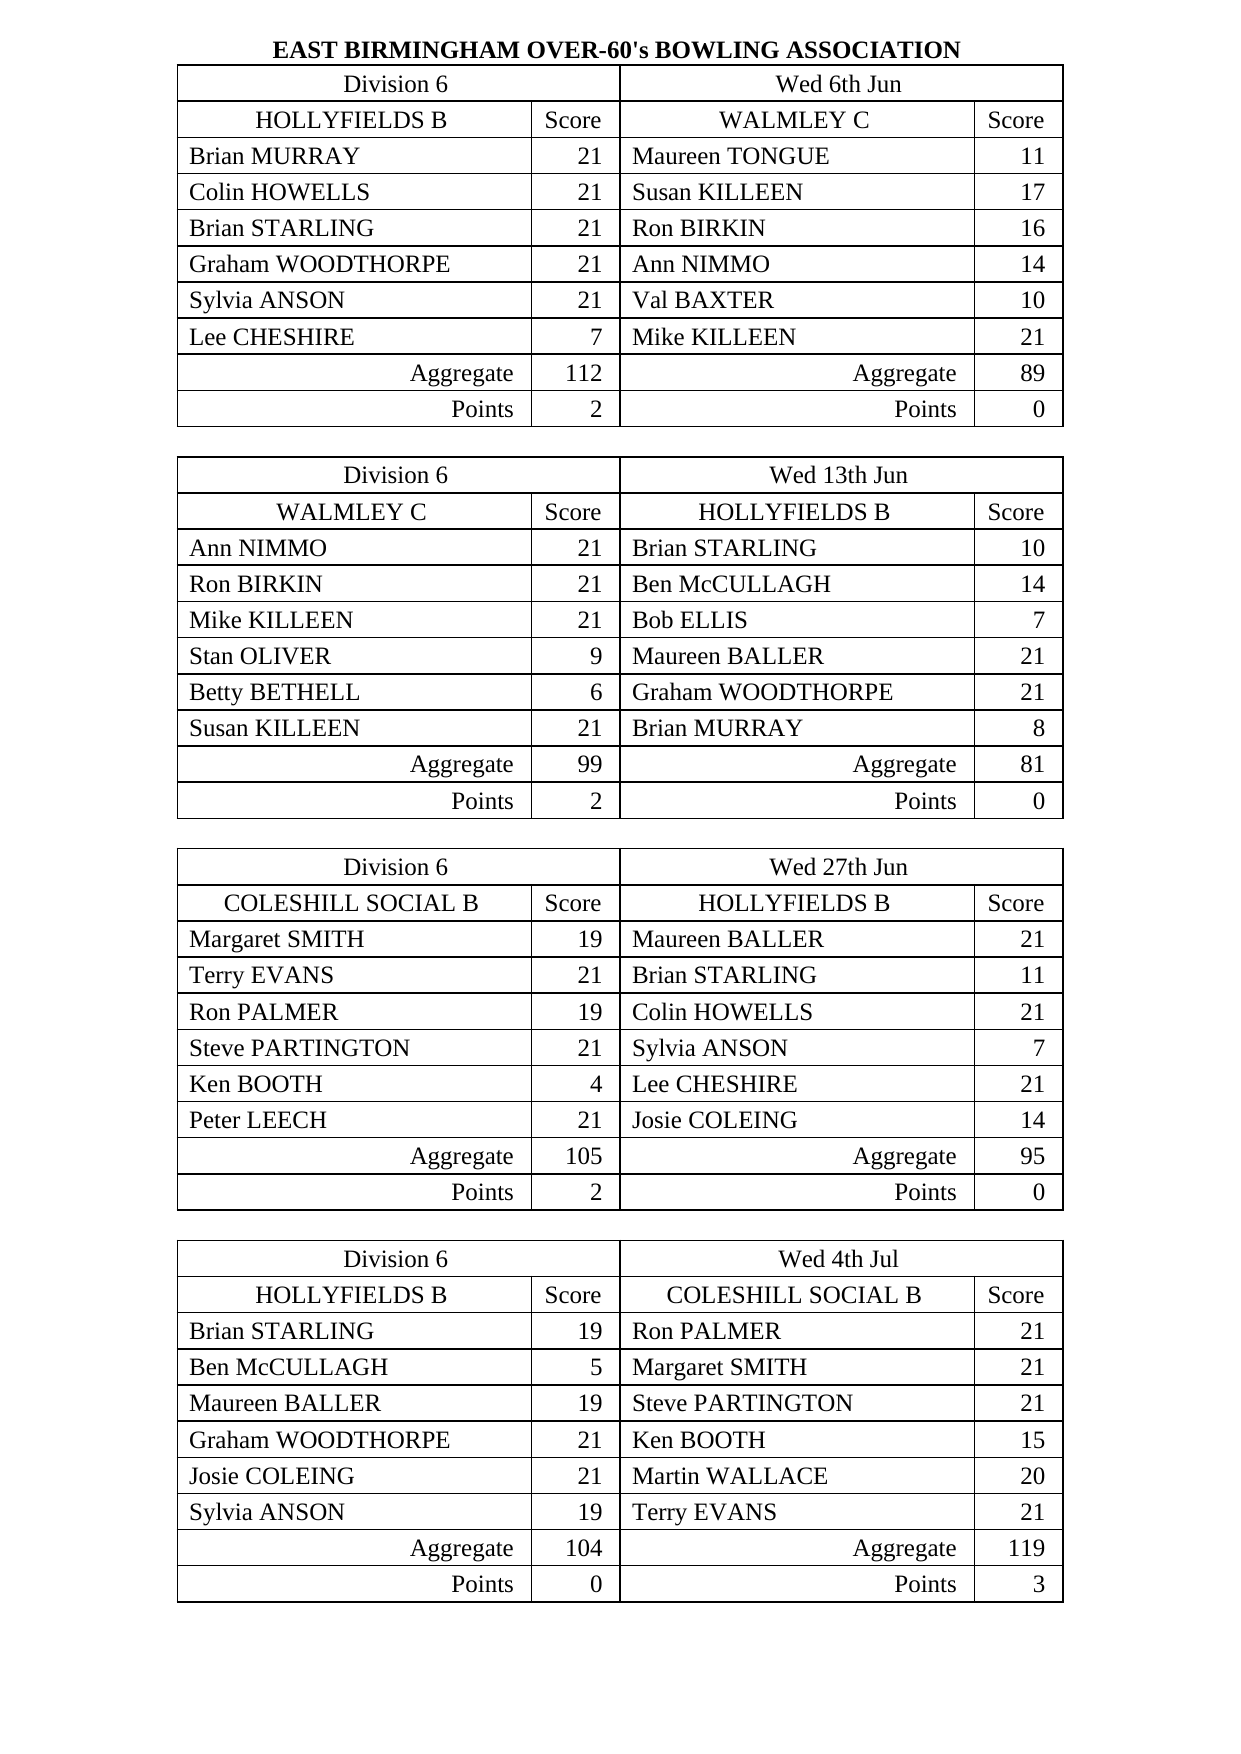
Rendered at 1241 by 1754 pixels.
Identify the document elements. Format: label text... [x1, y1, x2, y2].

table_cell Ann NIMMO [621, 247, 974, 281]
table_header Division 6 [178, 66, 619, 100]
table_cell 21 [532, 1458, 619, 1492]
table_cell WALMLEY C [178, 494, 531, 528]
table_cell HOLLYFIELDS B [621, 494, 974, 528]
table_cell Score [975, 1277, 1062, 1312]
table_cell 2 [532, 391, 619, 426]
table_header Wed 27th Jun [621, 849, 1062, 884]
table_cell 0 [975, 783, 1062, 817]
table_cell 21 [532, 711, 619, 745]
table_cell 21 [532, 566, 619, 601]
table_cell 21 [975, 1386, 1062, 1420]
table_cell Terry EVANS [621, 1494, 974, 1529]
table_cell 19 [532, 922, 619, 956]
table_cell 19 [532, 1313, 619, 1348]
table_cell Margaret SMITH [178, 922, 531, 956]
table_cell Ron PALMER [621, 1313, 974, 1348]
table_cell Mike KILLEEN [178, 602, 531, 637]
table_cell 21 [532, 210, 619, 245]
table_cell 6 [532, 675, 619, 709]
table_cell Brian STARLING [178, 1313, 531, 1348]
table_cell 21 [532, 283, 619, 317]
table_cell Ron BIRKIN [621, 210, 974, 245]
table_cell Lee CHESHIRE [621, 1066, 974, 1101]
table_cell Score [975, 886, 1062, 920]
table_cell 104 [532, 1530, 619, 1565]
table_cell Ron BIRKIN [178, 566, 531, 601]
table_cell HOLLYFIELDS B [621, 886, 974, 920]
table_cell COLESHILL SOCIAL B [178, 886, 531, 920]
table_cell 21 [532, 602, 619, 637]
table_cell 21 [532, 1102, 619, 1137]
table_cell 0 [532, 1566, 619, 1601]
table_cell Maureen TONGUE [621, 138, 974, 173]
table_header Wed 4th Jul [621, 1241, 1062, 1276]
table_cell HOLLYFIELDS B [178, 1277, 531, 1312]
table_cell Brian STARLING [621, 530, 974, 564]
table_cell Aggregate [178, 1530, 531, 1565]
table_cell 9 [532, 638, 619, 673]
table_cell Aggregate [178, 355, 531, 389]
table_cell 95 [975, 1138, 1062, 1173]
table_cell Ben McCULLAGH [621, 566, 974, 601]
table_header Wed 6th Jun [621, 66, 1062, 100]
table_cell Sylvia ANSON [621, 1030, 974, 1064]
table_cell Aggregate [621, 1530, 974, 1565]
table_cell Aggregate [621, 1138, 974, 1173]
table_cell Ann NIMMO [178, 530, 531, 564]
table_cell Score [975, 494, 1062, 528]
table_cell Sylvia ANSON [178, 283, 531, 317]
table_cell Aggregate [178, 1138, 531, 1173]
table_cell Points [178, 391, 531, 426]
table_cell Lee CHESHIRE [178, 319, 531, 353]
table_cell 0 [975, 1175, 1062, 1209]
table_cell 21 [975, 1494, 1062, 1529]
table_header Division 6 [178, 458, 619, 492]
table_cell 21 [532, 1422, 619, 1456]
table_cell 21 [532, 1030, 619, 1064]
table_cell HOLLYFIELDS B [178, 102, 531, 136]
table_cell Points [621, 1175, 974, 1209]
table_cell 89 [975, 355, 1062, 389]
table_cell 2 [532, 783, 619, 817]
table_cell 105 [532, 1138, 619, 1173]
table_cell 21 [975, 994, 1062, 1028]
table_cell 21 [975, 638, 1062, 673]
table_cell Brian STARLING [178, 210, 531, 245]
table_cell 99 [532, 747, 619, 781]
table_cell 16 [975, 210, 1062, 245]
table_cell 17 [975, 174, 1062, 209]
table_cell Ben McCULLAGH [178, 1350, 531, 1384]
table_cell 10 [975, 530, 1062, 564]
table_cell 112 [532, 355, 619, 389]
table_cell 10 [975, 283, 1062, 317]
table_cell 19 [532, 994, 619, 1028]
table_cell Josie COLEING [621, 1102, 974, 1137]
table_cell 21 [532, 174, 619, 209]
table_cell Aggregate [621, 355, 974, 389]
table_cell 21 [532, 530, 619, 564]
table_cell Sylvia ANSON [178, 1494, 531, 1529]
table_cell Points [178, 1566, 531, 1601]
table_cell Maureen BALLER [178, 1386, 531, 1420]
table_cell 3 [975, 1566, 1062, 1601]
table_cell WALMLEY C [621, 102, 974, 136]
table_cell Martin WALLACE [621, 1458, 974, 1492]
table_cell Val BAXTER [621, 283, 974, 317]
table_cell Graham WOODTHORPE [178, 247, 531, 281]
table_cell Susan KILLEEN [621, 174, 974, 209]
table_cell 19 [532, 1386, 619, 1420]
table_cell Colin HOWELLS [621, 994, 974, 1028]
table_cell 14 [975, 566, 1062, 601]
table_cell Steve PARTINGTON [178, 1030, 531, 1064]
table_cell Bob ELLIS [621, 602, 974, 637]
table_cell 14 [975, 247, 1062, 281]
table_cell Peter LEECH [178, 1102, 531, 1137]
table_cell Points [178, 1175, 531, 1209]
table_cell 21 [975, 675, 1062, 709]
table_cell Stan OLIVER [178, 638, 531, 673]
table_cell 20 [975, 1458, 1062, 1492]
table_cell 7 [975, 1030, 1062, 1064]
table_cell Josie COLEING [178, 1458, 531, 1492]
table_cell Ron PALMER [178, 994, 531, 1028]
table_cell 21 [975, 319, 1062, 353]
table_cell 14 [975, 1102, 1062, 1137]
table_cell Colin HOWELLS [178, 174, 531, 209]
table_header Division 6 [178, 1241, 619, 1276]
table_cell 19 [532, 1494, 619, 1529]
table_cell Score [532, 102, 619, 136]
table_cell Graham WOODTHORPE [621, 675, 974, 709]
table_cell Score [532, 886, 619, 920]
table_cell Maureen BALLER [621, 638, 974, 673]
table_cell Terry EVANS [178, 958, 531, 992]
table_header Division 6 [178, 849, 619, 884]
table_cell Points [621, 783, 974, 817]
table_cell Score [975, 102, 1062, 136]
table_cell 21 [975, 1350, 1062, 1384]
table_cell Graham WOODTHORPE [178, 1422, 531, 1456]
table_cell Brian STARLING [621, 958, 974, 992]
table_cell 4 [532, 1066, 619, 1101]
table_cell Margaret SMITH [621, 1350, 974, 1384]
table_cell Susan KILLEEN [178, 711, 531, 745]
table_cell 5 [532, 1350, 619, 1384]
table_cell 7 [975, 602, 1062, 637]
table_cell Brian MURRAY [621, 711, 974, 745]
table_cell 2 [532, 1175, 619, 1209]
table_cell 8 [975, 711, 1062, 745]
table_cell Points [621, 1566, 974, 1601]
table_cell Mike KILLEEN [621, 319, 974, 353]
table_cell 11 [975, 958, 1062, 992]
table_cell Score [532, 1277, 619, 1312]
table_cell 21 [975, 1313, 1062, 1348]
table_cell 21 [975, 922, 1062, 956]
table_cell 7 [532, 319, 619, 353]
table_cell 119 [975, 1530, 1062, 1565]
table_cell 21 [532, 247, 619, 281]
table_cell Maureen BALLER [621, 922, 974, 956]
table_cell Ken BOOTH [621, 1422, 974, 1456]
table_cell Brian MURRAY [178, 138, 531, 173]
table_cell 0 [975, 391, 1062, 426]
table_header Wed 13th Jun [621, 458, 1062, 492]
table_cell COLESHILL SOCIAL B [621, 1277, 974, 1312]
table_cell Aggregate [178, 747, 531, 781]
table_cell Aggregate [621, 747, 974, 781]
table_cell Points [178, 783, 531, 817]
table_cell Steve PARTINGTON [621, 1386, 974, 1420]
table_cell 15 [975, 1422, 1062, 1456]
table_cell Ken BOOTH [178, 1066, 531, 1101]
table_cell Points [621, 391, 974, 426]
table_cell 21 [975, 1066, 1062, 1101]
table_cell Betty BETHELL [178, 675, 531, 709]
table_cell Score [532, 494, 619, 528]
table_cell 81 [975, 747, 1062, 781]
table_cell 21 [532, 138, 619, 173]
table_cell 11 [975, 138, 1062, 173]
table_cell 21 [532, 958, 619, 992]
